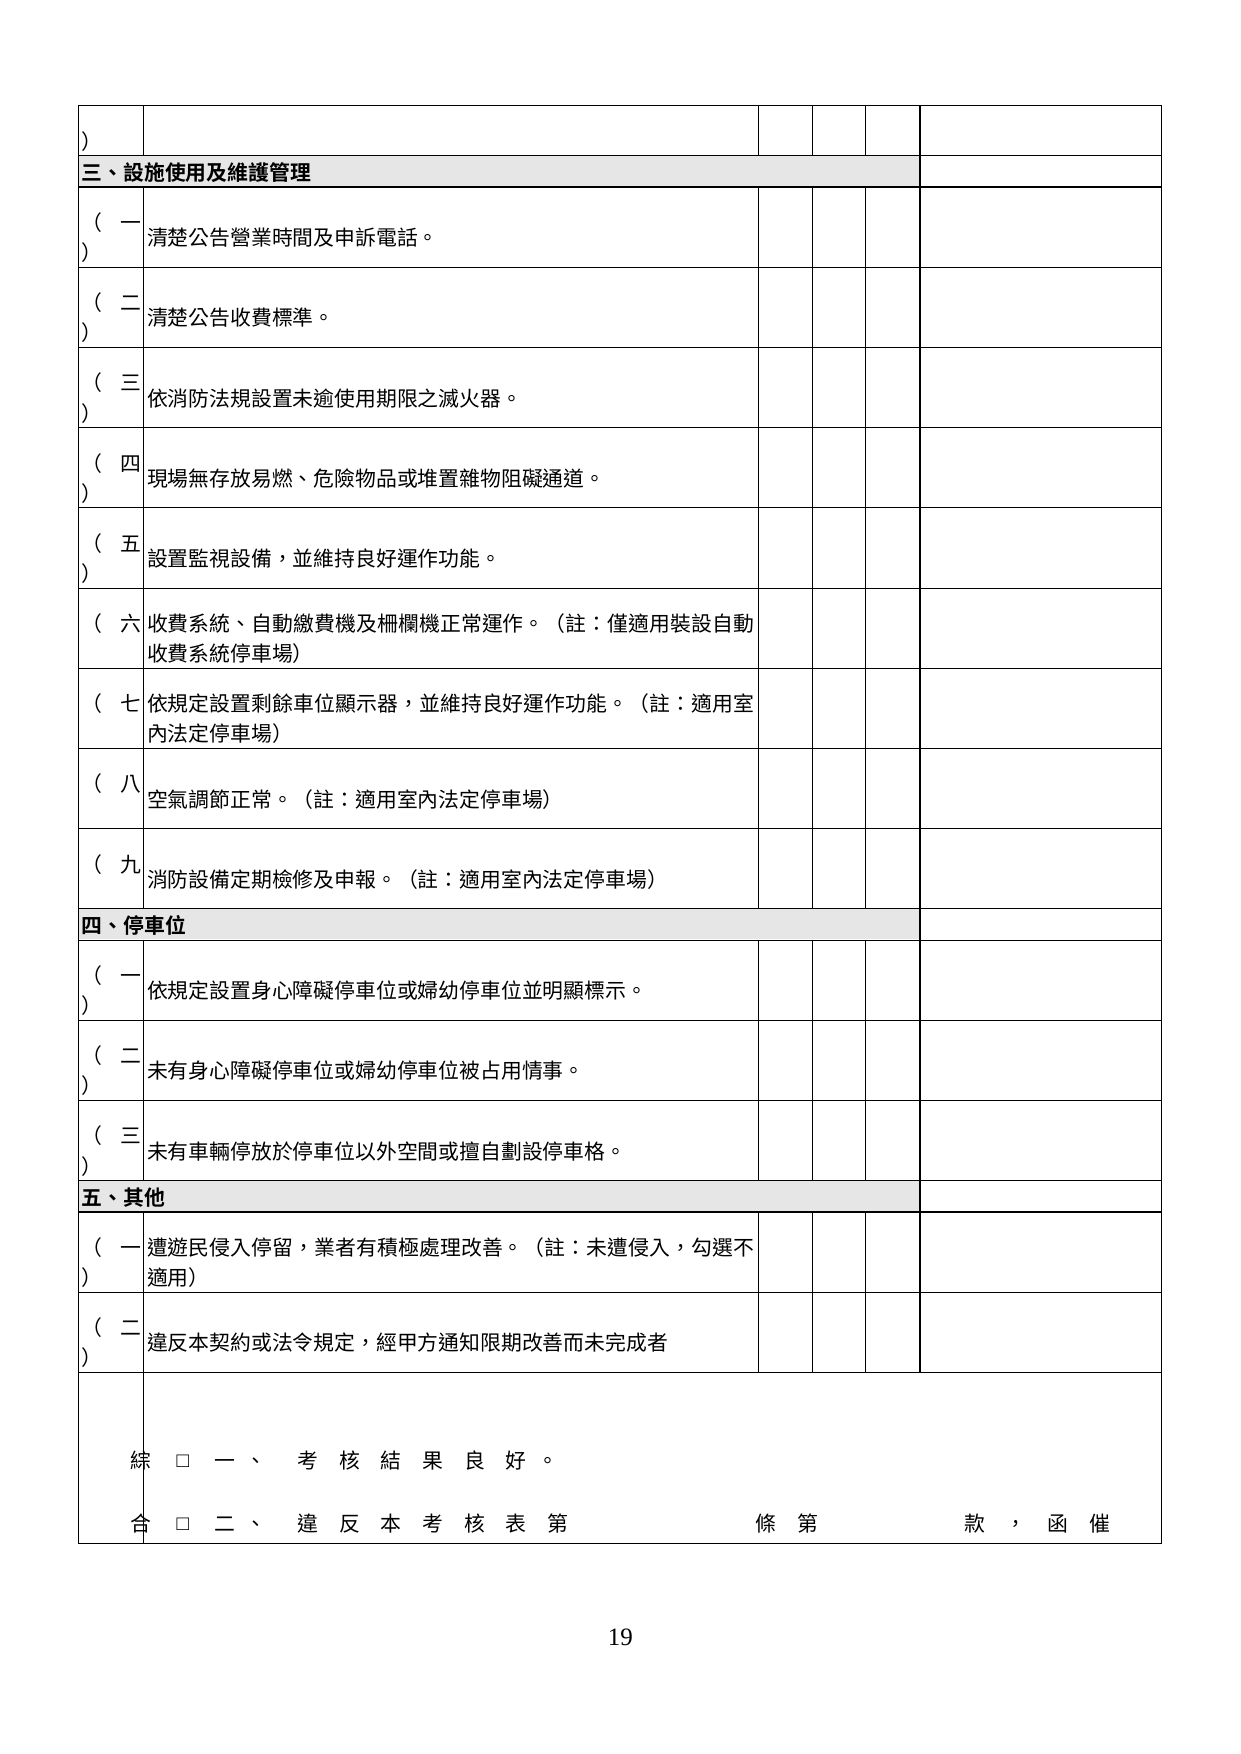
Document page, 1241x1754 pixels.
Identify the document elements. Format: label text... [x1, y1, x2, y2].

table_cell （五） [79, 508, 143, 587]
table_cell [866, 669, 919, 748]
table_cell [813, 669, 865, 748]
table_cell （二） [79, 268, 143, 347]
table_cell [759, 1293, 812, 1372]
table_cell [921, 508, 1161, 587]
table_cell [813, 268, 865, 347]
table_cell [921, 829, 1161, 908]
table_cell [921, 188, 1161, 267]
table_cell [813, 1021, 865, 1100]
table_cell 消防設備定期檢修及申報。（註：適用室內法定停車場） [144, 829, 758, 908]
table_cell 依規定設置剩餘車位顯示器，並維持良好運作功能。（註：適用室內法定停車場） [144, 669, 758, 748]
table_cell [813, 589, 865, 668]
table_cell [759, 1021, 812, 1100]
table_cell [759, 589, 812, 668]
table_cell [813, 941, 865, 1020]
table_cell [813, 1101, 865, 1180]
table_cell [759, 1101, 812, 1180]
table_cell [921, 1213, 1161, 1292]
table_cell [866, 428, 919, 507]
table_cell 四、停車位 [79, 909, 919, 939]
table_cell [866, 829, 919, 908]
table_cell [813, 106, 865, 155]
table_cell 未有車輛停放於停車位以外空間或擅自劃設停車格。 [144, 1101, 758, 1180]
table_cell [921, 428, 1161, 507]
table_cell 依規定設置身心障礙停車位或婦幼停車位並明顯標示。 [144, 941, 758, 1020]
table_cell [759, 348, 812, 427]
table_cell [921, 106, 1161, 155]
table_cell [759, 268, 812, 347]
table_cell [921, 941, 1161, 1020]
table_cell （三） [79, 348, 143, 427]
table_cell [813, 829, 865, 908]
table_cell 收費系統、自動繳費機及柵欄機正常運作。（註：僅適用裝設自動收費系統停車場） [144, 589, 758, 668]
table_cell [866, 589, 919, 668]
table_cell [866, 1101, 919, 1180]
table_cell ） [79, 106, 143, 155]
table_cell [759, 669, 812, 748]
table_cell [866, 1213, 919, 1292]
table_cell （一） [79, 188, 143, 267]
table_cell [921, 589, 1161, 668]
table_cell 設置監視設備，並維持良好運作功能。 [144, 508, 758, 587]
table_cell [921, 909, 1161, 939]
table_cell （一） [79, 941, 143, 1020]
table_cell [921, 156, 1161, 186]
table_cell [759, 106, 812, 155]
table_cell [921, 1021, 1161, 1100]
table_cell （一） [79, 1213, 143, 1292]
table_cell [921, 1101, 1161, 1180]
table_cell [759, 749, 812, 828]
table_cell 依消防法規設置未逾使用期限之滅火器。 [144, 348, 758, 427]
table_cell [866, 106, 919, 155]
table_cell （八） [79, 749, 143, 828]
table_cell 五、其他 [79, 1181, 919, 1211]
table_cell [813, 188, 865, 267]
table_cell [813, 1213, 865, 1292]
table_cell （七） [79, 669, 143, 748]
table_cell （三） [79, 1101, 143, 1180]
table_cell [866, 508, 919, 587]
table_cell [759, 829, 812, 908]
table_cell [759, 1213, 812, 1292]
table_cell （二） [79, 1021, 143, 1100]
table_cell [866, 188, 919, 267]
table_cell [813, 348, 865, 427]
table_cell [759, 188, 812, 267]
table_cell □一、考核結果良好。 □二、違反本考核表第 條第 款，函催限 日內改善。 □三、函催項目逾期仍未改善者，處以違約金共 元。 [144, 1373, 1161, 1543]
table_cell [813, 428, 865, 507]
table_cell 遭遊民侵入停留，業者有積極處理改善。（註：未遭侵入，勾選不適用） [144, 1213, 758, 1292]
table_cell [813, 1293, 865, 1372]
table_cell [144, 106, 758, 155]
table_cell [921, 749, 1161, 828]
table_cell [866, 348, 919, 427]
table_cell [866, 941, 919, 1020]
table_cell [759, 508, 812, 587]
table_cell [921, 1181, 1161, 1211]
table_cell 空氣調節正常。（註：適用室內法定停車場） [144, 749, 758, 828]
table_cell 違反本契約或法令規定，經甲方通知限期改善而未完成者 [144, 1293, 758, 1372]
table_cell [866, 1293, 919, 1372]
table_cell [866, 268, 919, 347]
table_cell （四） [79, 428, 143, 507]
table_cell 現場無存放易燃、危險物品或堆置雜物阻礙通道。 [144, 428, 758, 507]
table_cell 綜合 考核 [79, 1373, 143, 1543]
table_cell [921, 348, 1161, 427]
table_cell [813, 749, 865, 828]
table_cell 三、設施使用及維護管理 [79, 156, 919, 186]
table_cell （九） [79, 829, 143, 908]
table_cell 清楚公告營業時間及申訴電話。 [144, 188, 758, 267]
table_cell [813, 508, 865, 587]
table_cell 未有身心障礙停車位或婦幼停車位被占用情事。 [144, 1021, 758, 1100]
table_cell [866, 749, 919, 828]
table_cell （二） [79, 1293, 143, 1372]
table_cell [759, 941, 812, 1020]
table_cell [921, 669, 1161, 748]
table_cell （六） [79, 589, 143, 668]
table_cell [759, 428, 812, 507]
table_cell [866, 1021, 919, 1100]
table_cell [921, 1293, 1161, 1372]
table_cell [921, 268, 1161, 347]
table_cell 清楚公告收費標準。 [144, 268, 758, 347]
